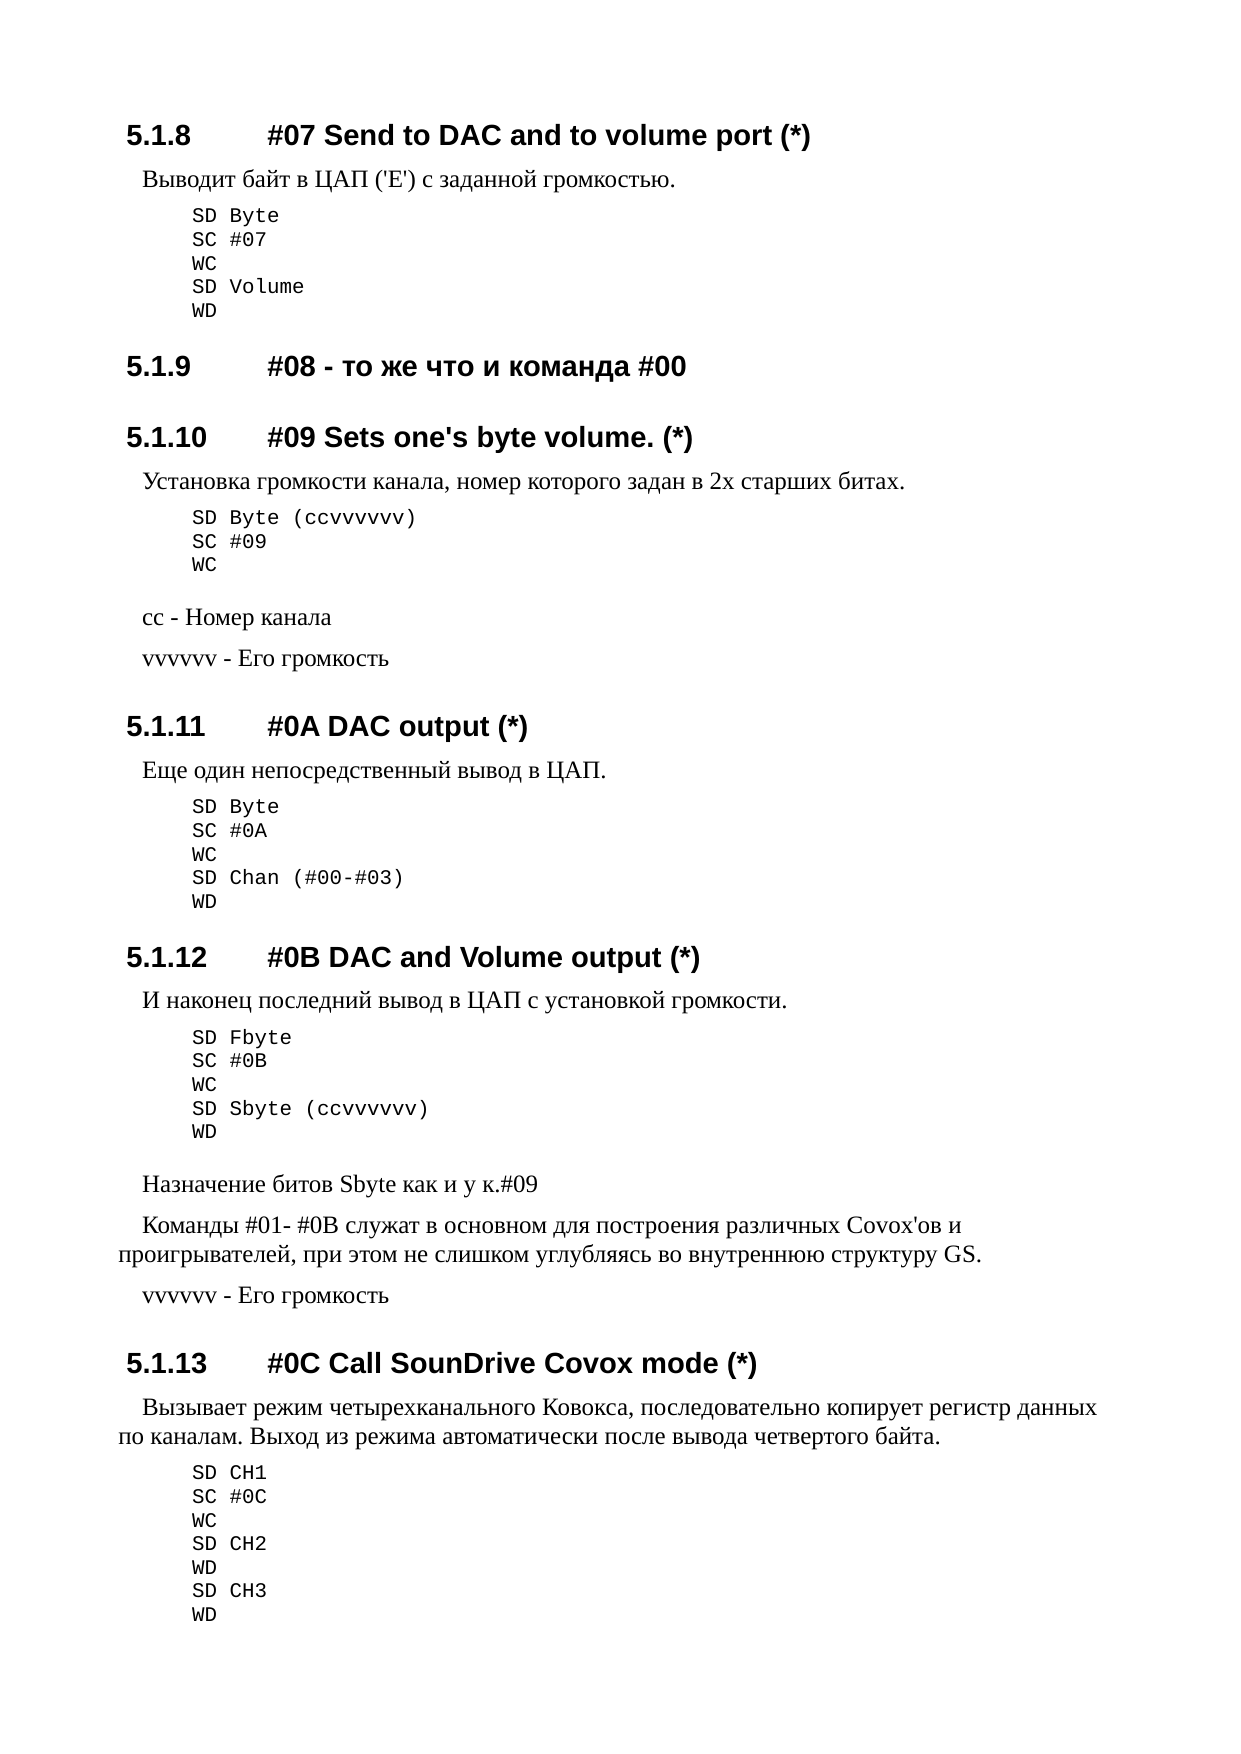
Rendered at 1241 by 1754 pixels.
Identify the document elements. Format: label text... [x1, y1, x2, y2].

text vvvvvv - Его громкость [118, 643, 1122, 672]
text WD [118, 300, 1122, 324]
text SC #0A [118, 820, 1122, 844]
text WC [118, 1074, 1122, 1098]
text SD CH3 [118, 1581, 1122, 1604]
text WC [118, 844, 1122, 867]
subtitle #0C Call SounDrive Covox mode (*) [118, 1346, 1122, 1380]
text WD [118, 1121, 1122, 1145]
subtitle #0B DAC and Volume output (*) [118, 939, 1122, 973]
text WC [118, 554, 1122, 578]
text vvvvvv - Его громкость [118, 1280, 1122, 1309]
text SD CH1 [118, 1462, 1122, 1486]
text SD Byte [118, 796, 1122, 820]
text Вызывает режим четырехканального Ковокса, последовательно копирует регистр данных по каналам. Выход из режима автоматически после вывода четвертого байта. [118, 1392, 1122, 1450]
text И наконец последний вывод в ЦАП с установкой громкости. [118, 986, 1122, 1014]
text WD [118, 891, 1122, 914]
subtitle #09 Sets one's byte volume. (*) [118, 420, 1122, 453]
text SD Sbyte (ccvvvvvv) [118, 1098, 1122, 1121]
text SC #0C [118, 1486, 1122, 1509]
text SD Byte [118, 205, 1122, 229]
text SD Fbyte [118, 1027, 1122, 1051]
text WD [118, 1557, 1122, 1581]
text Установка громкости канала, номер которого задан в 2х старших битах. [118, 466, 1122, 494]
text SD CH2 [118, 1533, 1122, 1557]
text WC [118, 253, 1122, 276]
subtitle #08 - то же что и команда #00 [118, 349, 1122, 382]
text cc - Номер канала [118, 602, 1122, 630]
text WD [118, 1604, 1122, 1628]
text SD Byte (ccvvvvvv) [118, 507, 1122, 531]
text WC [118, 1509, 1122, 1533]
text Команды #01- #0B служат в основном для построения различных Covox'ов и проигрывателей, при этом не слишком углубляясь во внутреннюю структуру GS. [118, 1210, 1122, 1267]
text Назначение битов Sbyte как и у к.#09 [118, 1169, 1122, 1197]
text SC #09 [118, 531, 1122, 554]
text Выводит байт в ЦАП ('E') с заданной громкостью. [118, 164, 1122, 193]
text SC #0B [118, 1051, 1122, 1074]
text SD Volume [118, 276, 1122, 300]
text SC #07 [118, 229, 1122, 253]
subtitle #07 Send to DAC and to volume port (*) [118, 118, 1122, 152]
text Еще один непосредственный вывод в ЦАП. [118, 755, 1122, 784]
text SD Chan (#00-#03) [118, 867, 1122, 891]
subtitle #0A DAC output (*) [118, 709, 1122, 743]
